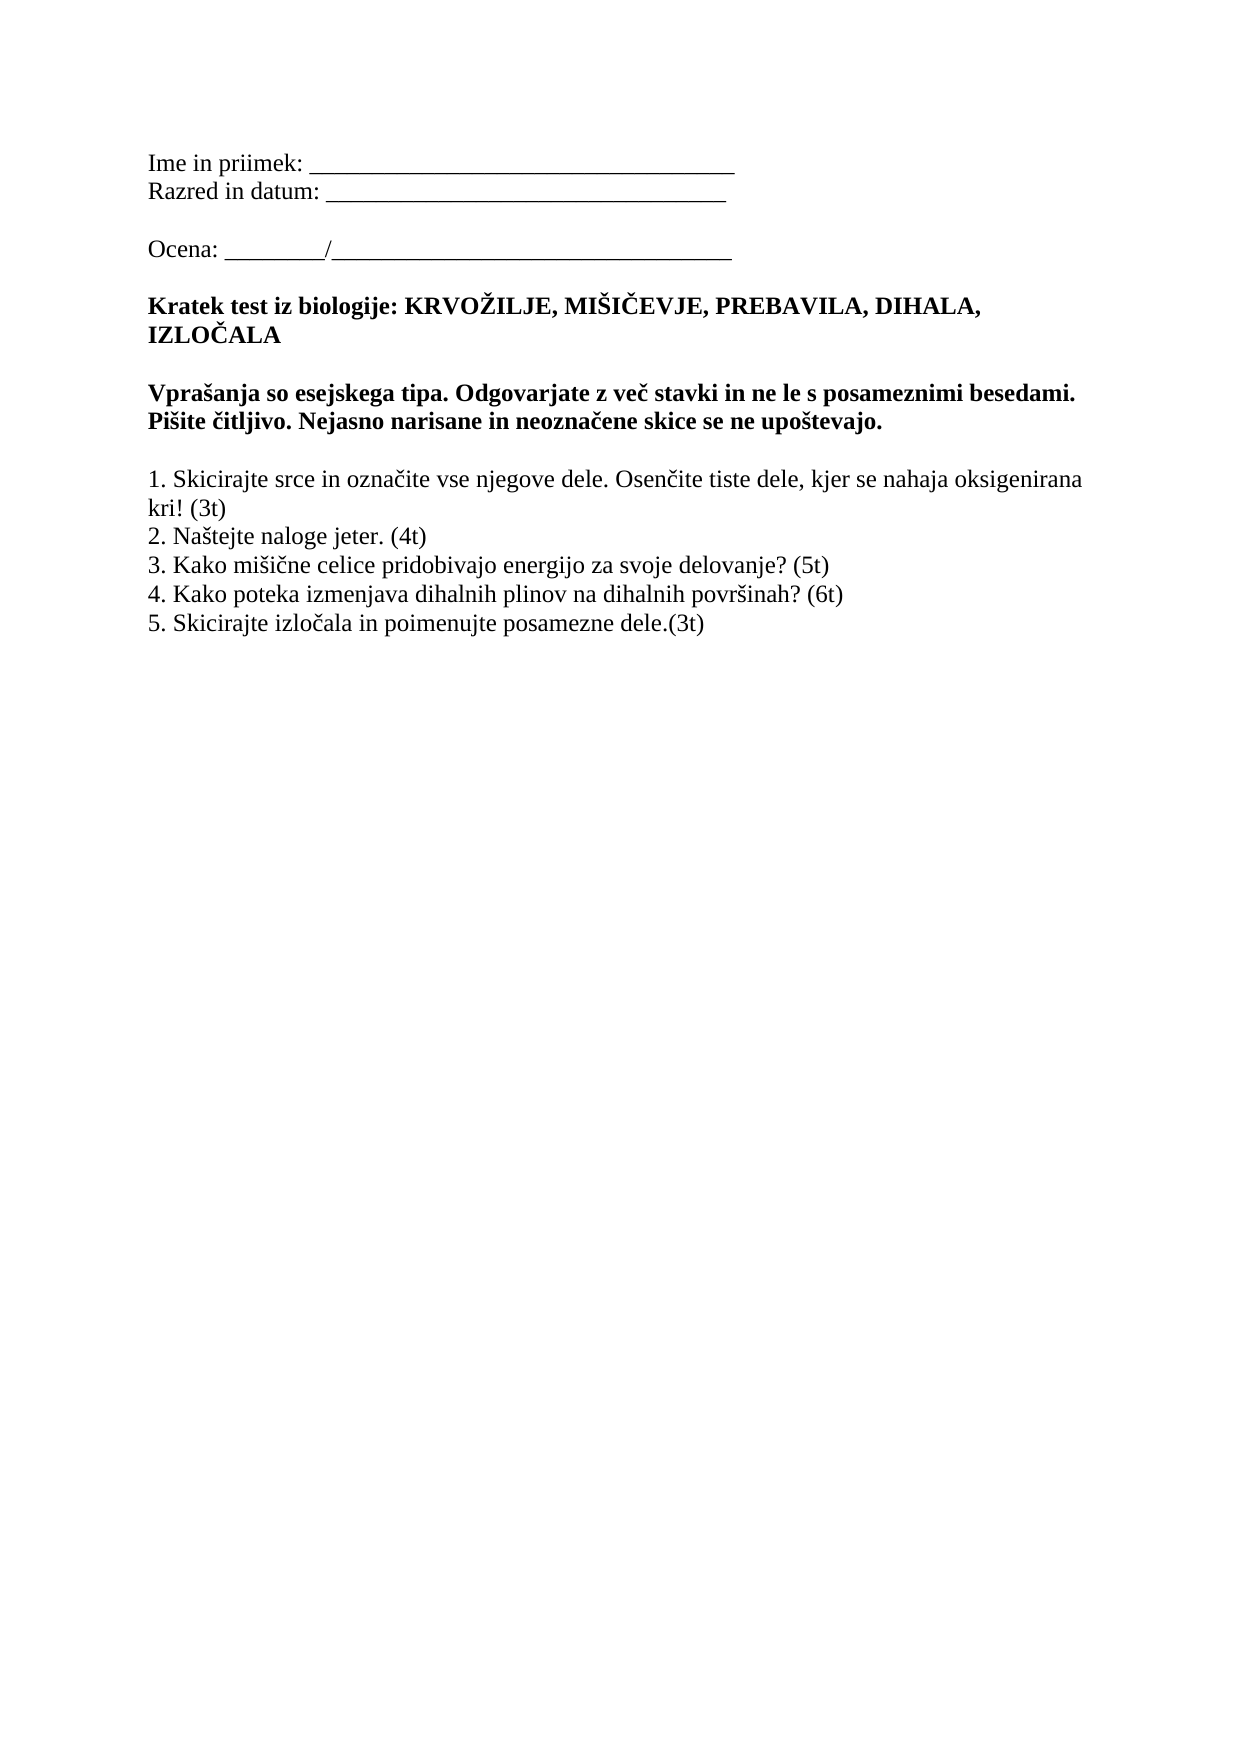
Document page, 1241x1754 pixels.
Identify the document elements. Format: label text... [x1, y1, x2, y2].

text Razred in datum: ________________________________ [148, 176, 1092, 205]
text 5. Skicirajte izločala in poimenujte posamezne dele.(3t) [148, 608, 1092, 636]
text 3. Kako mišične celice pridobivajo energijo za svoje delovanje? (5t) [148, 550, 1092, 579]
text 1. Skicirajte srce in označite vse njegove dele. Osenčite tiste dele, kjer se nahaja oksigenirana kri! (3t) [148, 464, 1092, 521]
text Ocena: ________/________________________________ [148, 234, 1092, 263]
text Kratek test iz biologije: KRVOŽILJE, MIŠIČEVJE, PREBAVILA, DIHALA, IZLOČALA [148, 291, 1092, 349]
text 4. Kako poteka izmenjava dihalnih plinov na dihalnih površinah? (6t) [148, 579, 1092, 608]
text Vprašanja so esejskega tipa. Odgovarjate z več stavki in ne le s posameznimi besedami. Pišite čitljivo. Nejasno narisane in neoznačene skice se ne upoštevajo. [148, 378, 1092, 435]
text Ime in priimek: __________________________________ [148, 148, 1092, 176]
text 2. Naštejte naloge jeter. (4t) [148, 521, 1092, 550]
